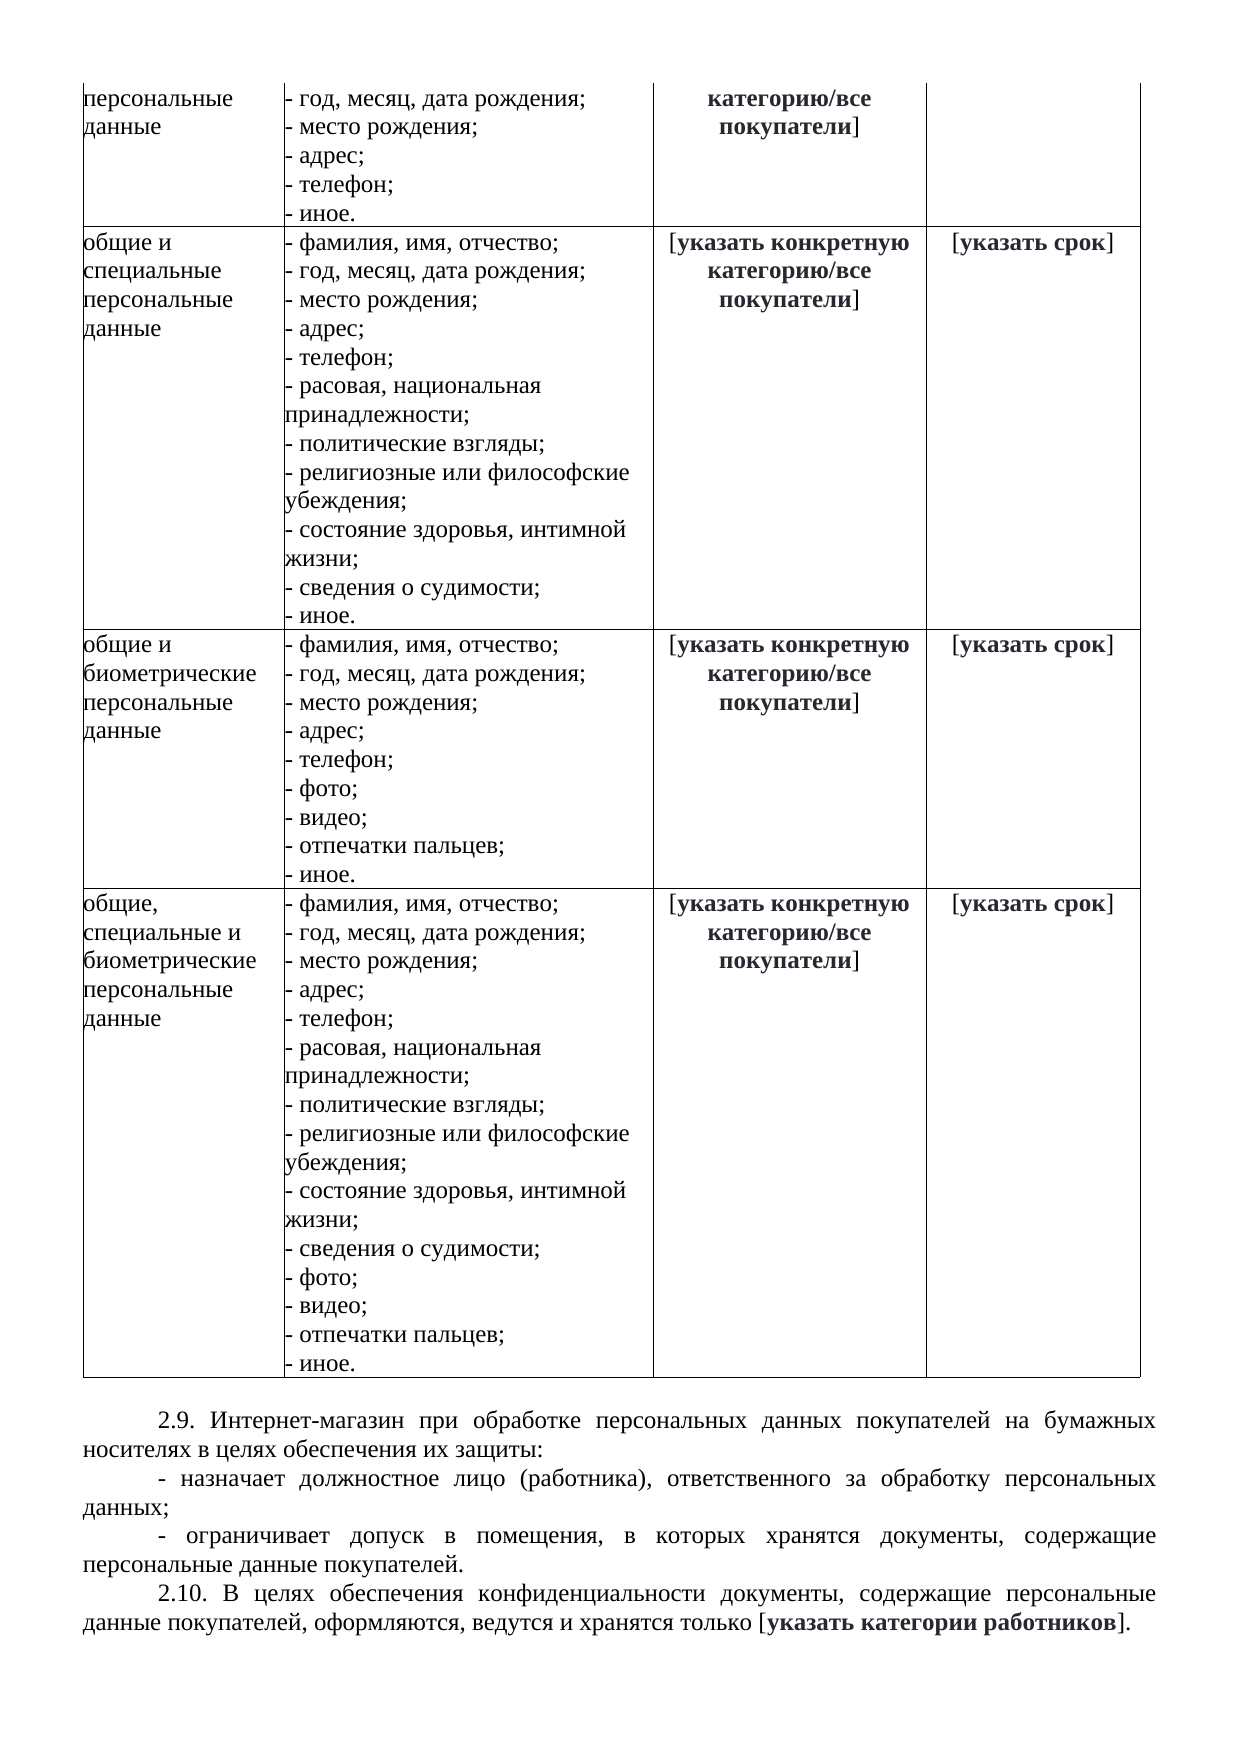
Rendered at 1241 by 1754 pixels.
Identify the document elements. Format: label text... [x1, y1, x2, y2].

table_cell [указать конкретную категорию/все покупатели] [654, 889, 926, 1377]
text - назначает должностное лицо (работника), ответственного за обработку персональных данных; [83, 1463, 1157, 1521]
text - ограничивает допуск в помещения, в которых хранятся документы, содержащие персональные данные покупателей. [83, 1521, 1157, 1578]
table_cell - фамилия, имя, отчество; - год, месяц, дата рождения; - место рождения; - адрес; - телефон; - фото; - видео; - отпечатки пальцев; - иное. [285, 630, 653, 888]
table_cell [указать срок] [927, 227, 1140, 629]
table_cell категорию/все покупатели] [654, 83, 926, 226]
table_cell [927, 83, 1140, 226]
table_cell персональные данные [84, 83, 284, 226]
table_cell общие и биометрические персональные данные [84, 630, 284, 888]
table_cell общие и специальные персональные данные [84, 227, 284, 629]
table_cell - год, месяц, дата рождения; - место рождения; - адрес; - телефон; - иное. [285, 83, 653, 226]
text 2.10. В целях обеспечения конфиденциальности документы, содержащие персональные данные покупателей, оформляются, ведутся и хранятся только [указать категории работников]. [83, 1578, 1157, 1636]
table_cell - фамилия, имя, отчество; - год, месяц, дата рождения; - место рождения; - адрес; - телефон; - расовая, национальная принадлежности; - политические взгляды; - религиозные или философские убеждения; - состояние здоровья, интимной жизни; - сведения о судимости; - фото; - видео; - отпечатки пальцев; - иное. [285, 889, 653, 1377]
text 2.9. Интернет-магазин при обработке персональных данных покупателей на бумажных носителях в целях обеспечения их защиты: [83, 1406, 1157, 1463]
table_cell [указать конкретную категорию/все покупатели] [654, 630, 926, 888]
table_cell [указать срок] [927, 630, 1140, 888]
table_cell общие, специальные и биометрические персональные данные [84, 889, 284, 1377]
table_cell - фамилия, имя, отчество; - год, месяц, дата рождения; - место рождения; - адрес; - телефон; - расовая, национальная принадлежности; - политические взгляды; - религиозные или философские убеждения; - состояние здоровья, интимной жизни; - сведения о судимости; - иное. [285, 227, 653, 629]
table_cell [указать конкретную категорию/все покупатели] [654, 227, 926, 629]
table_cell [указать срок] [927, 889, 1140, 1377]
